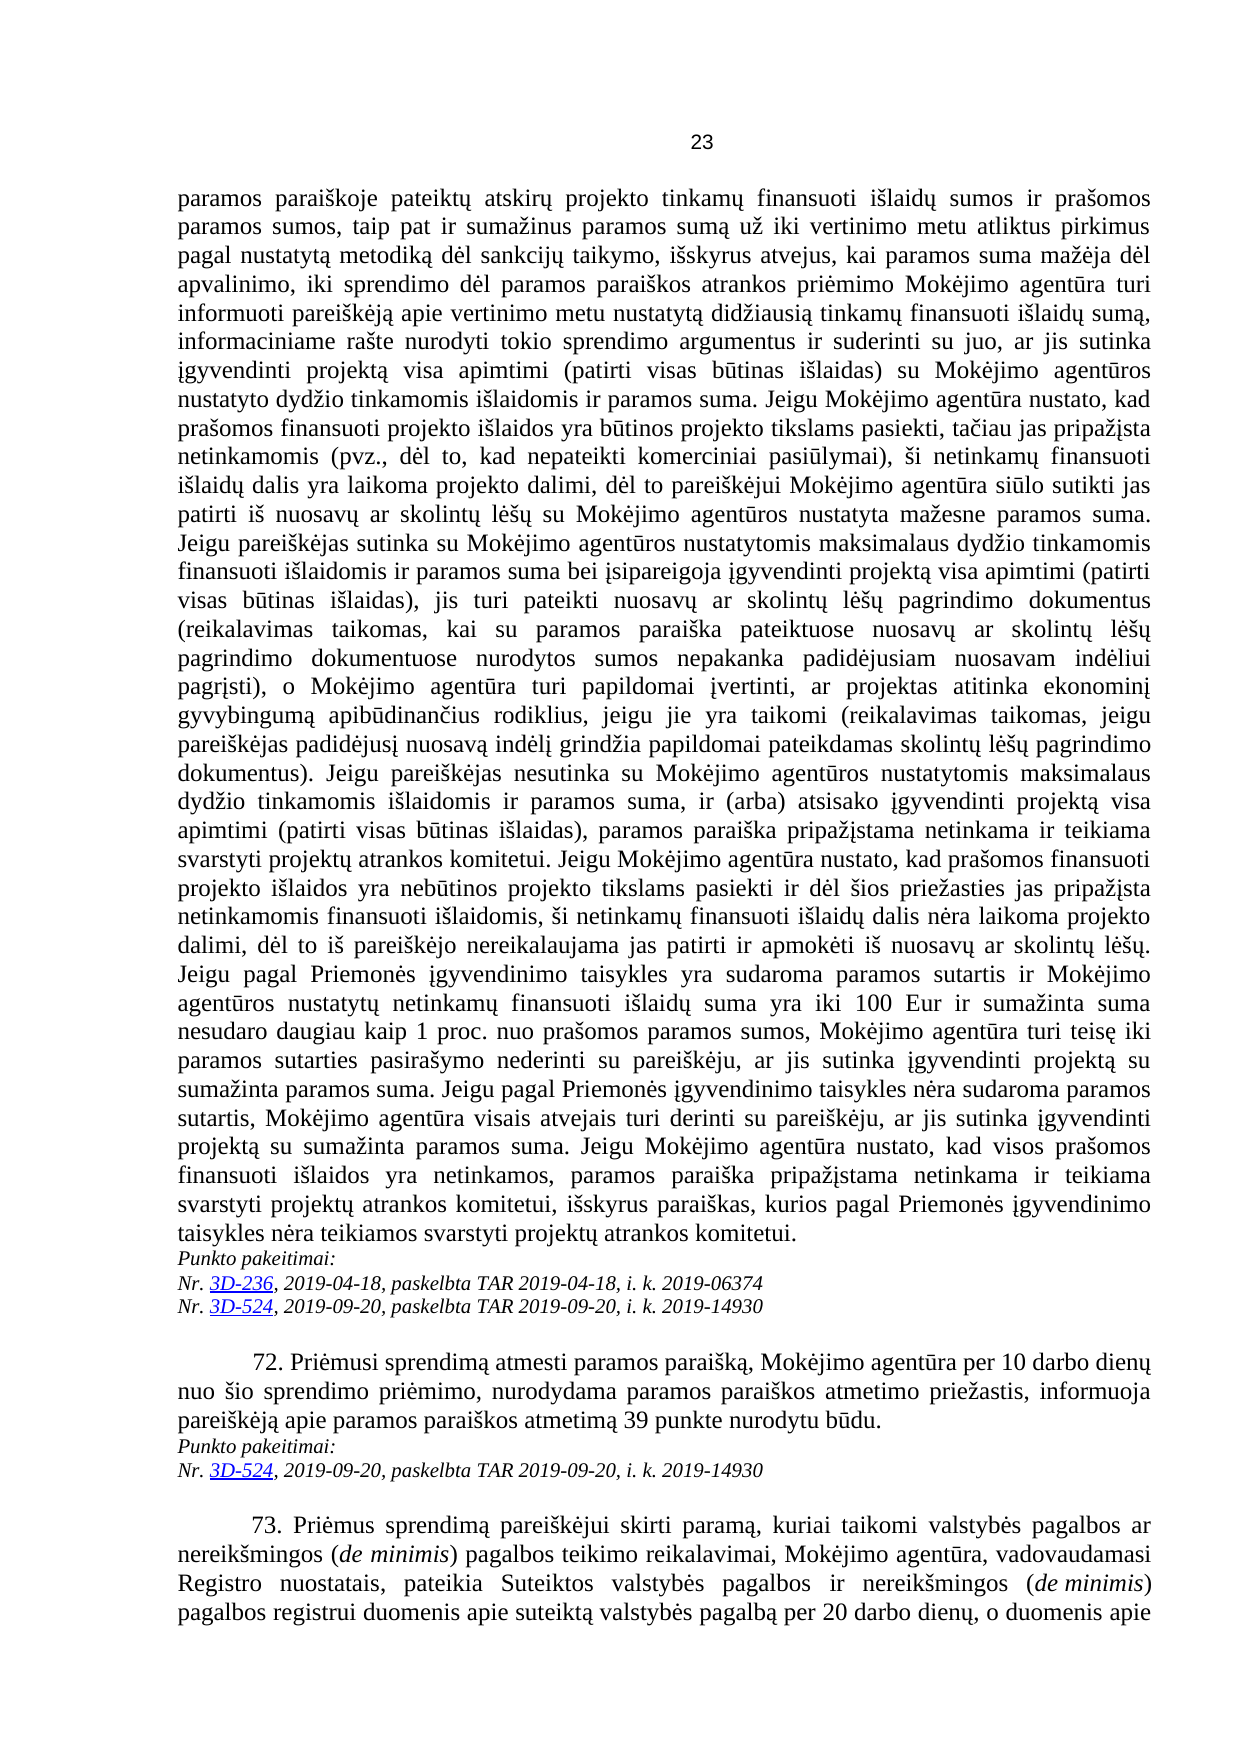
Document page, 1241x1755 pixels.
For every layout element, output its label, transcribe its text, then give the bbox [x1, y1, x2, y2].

text 73. Priėmus sprendimą pareiškėjui skirti paramą, kuriai taikomi valstybės pagalbos ar nereikšmingos (de minimis) pagalbos teikimo reikalavimai, Mokėjimo agentūra, vadovaudamasi Registro nuostatais, pateikia Suteiktos valstybės pagalbos ir nereikšmingos (de minimis) pagalbos registrui duomenis apie suteiktą valstybės pagalbą per 20 darbo dienų, o duomenis apie [177, 1510, 1152, 1625]
text paramos paraiškoje pateiktų atskirų projekto tinkamų finansuoti išlaidų sumos ir prašomos paramos sumos, taip pat ir sumažinus paramos sumą už iki vertinimo metu atliktus pirkimus pagal nustatytą metodiką dėl sankcijų taikymo, išskyrus atvejus, kai paramos suma mažėja dėl apvalinimo, iki sprendimo dėl paramos paraiškos atrankos priėmimo Mokėjimo agentūra turi informuoti pareiškėją apie vertinimo metu nustatytą didžiausią tinkamų finansuoti išlaidų sumą, informaciniame rašte nurodyti tokio sprendimo argumentus ir suderinti su juo, ar jis sutinka įgyvendinti projektą visa apimtimi (patirti visas būtinas išlaidas) su Mokėjimo agentūros nustatyto dydžio tinkamomis išlaidomis ir paramos suma. Jeigu Mokėjimo agentūra nustato, kad prašomos finansuoti projekto išlaidos yra būtinos projekto tikslams pasiekti, tačiau jas pripažįsta netinkamomis (pvz., dėl to, kad nepateikti komerciniai pasiūlymai), ši netinkamų finansuoti išlaidų dalis yra laikoma projekto dalimi, dėl to pareiškėjui Mokėjimo agentūra siūlo sutikti jas patirti iš nuosavų ar skolintų lėšų su Mokėjimo agentūros nustatyta mažesne paramos suma. Jeigu pareiškėjas sutinka su Mokėjimo agentūros nustatytomis maksimalaus dydžio tinkamomis finansuoti išlaidomis ir paramos suma bei įsipareigoja įgyvendinti projektą visa apimtimi (patirti visas būtinas išlaidas), jis turi pateikti nuosavų ar skolintų lėšų pagrindimo dokumentus (reikalavimas taikomas, kai su paramos paraiška pateiktuose nuosavų ar skolintų lėšų pagrindimo dokumentuose nurodytos sumos nepakanka padidėjusiam nuosavam indėliui pagrįsti), o Mokėjimo agentūra turi papildomai įvertinti, ar projektas atitinka ekonominį gyvybingumą apibūdinančius rodiklius, jeigu jie yra taikomi (reikalavimas taikomas, jeigu pareiškėjas padidėjusį nuosavą indėlį grindžia papildomai pateikdamas skolintų lėšų pagrindimo dokumentus). Jeigu pareiškėjas nesutinka su Mokėjimo agentūros nustatytomis maksimalaus dydžio tinkamomis išlaidomis ir paramos suma, ir (arba) atsisako įgyvendinti projektą visa apimtimi (patirti visas būtinas išlaidas), paramos paraiška pripažįstama netinkama ir teikiama svarstyti projektų atrankos komitetui. Jeigu Mokėjimo agentūra nustato, kad prašomos finansuoti projekto išlaidos yra nebūtinos projekto tikslams pasiekti ir dėl šios priežasties jas pripažįsta netinkamomis finansuoti išlaidomis, ši netinkamų finansuoti išlaidų dalis nėra laikoma projekto dalimi, dėl to iš pareiškėjo nereikalaujama jas patirti ir apmokėti iš nuosavų ar skolintų lėšų. Jeigu pagal Priemonės įgyvendinimo taisykles yra sudaroma paramos sutartis ir Mokėjimo agentūros nustatytų netinkamų finansuoti išlaidų suma yra iki 100 Eur ir sumažinta suma nesudaro daugiau kaip 1 proc. nuo prašomos paramos sumos, Mokėjimo agentūra turi teisę iki paramos sutarties pasirašymo nederinti su pareiškėju, ar jis sutinka įgyvendinti projektą su sumažinta paramos suma. Jeigu pagal Priemonės įgyvendinimo taisykles nėra sudaroma paramos sutartis, Mokėjimo agentūra visais atvejais turi derinti su pareiškėju, ar jis sutinka įgyvendinti projektą su sumažinta paramos suma. Jeigu Mokėjimo agentūra nustato, kad visos prašomos finansuoti išlaidos yra netinkamos, paramos paraiška pripažįstama netinkama ir teikiama svarstyti projektų atrankos komitetui, išskyrus paraiškas, kurios pagal Priemonės įgyvendinimo taisykles nėra teikiamos svarstyti projektų atrankos komitetui. [177, 183, 1152, 1246]
text Punkto pakeitimai: [177, 1246, 1152, 1270]
text Nr. 3D-524, 2019-09-20, paskelbta TAR 2019-09-20, i. k. 2019-14930 [177, 1458, 1152, 1482]
text 72. Priėmusi sprendimą atmesti paramos paraišką, Mokėjimo agentūra per 10 darbo dienų nuo šio sprendimo priėmimo, nurodydama paramos paraiškos atmetimo priežastis, informuoja pareiškėją apie paramos paraiškos atmetimą 39 punkte nurodytu būdu. [177, 1347, 1152, 1433]
text Nr. 3D-524, 2019-09-20, paskelbta TAR 2019-09-20, i. k. 2019-14930 [177, 1294, 1152, 1318]
text Nr. 3D-236, 2019-04-18, paskelbta TAR 2019-04-18, i. k. 2019-06374 [177, 1270, 1152, 1294]
text Punkto pakeitimai: [177, 1433, 1152, 1458]
